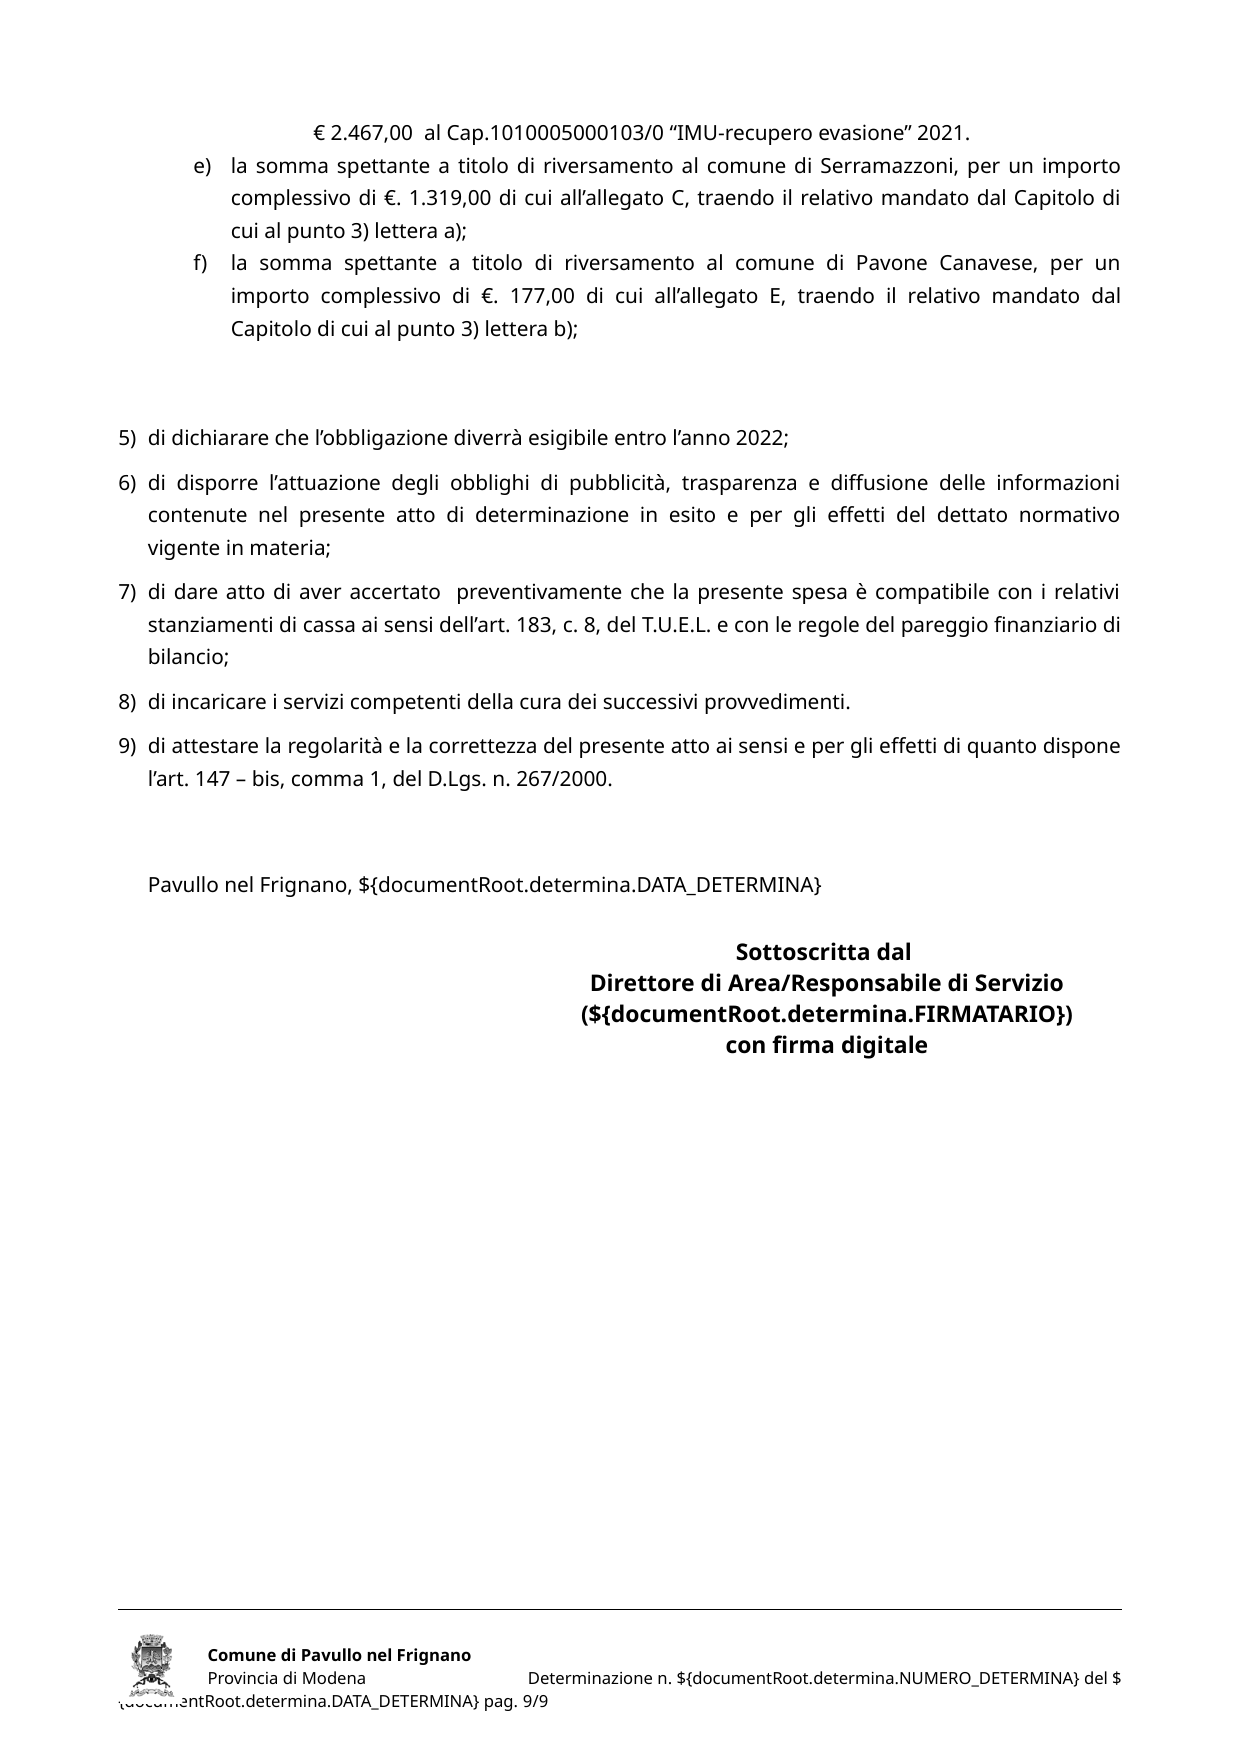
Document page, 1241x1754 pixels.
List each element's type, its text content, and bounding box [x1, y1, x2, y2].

text (${documentRoot.determina.FIRMATARIO}) [532, 998, 1122, 1029]
text Pavullo nel Frignano, ${documentRoot.determina.DATA_DETERMINA} [118, 870, 1122, 899]
list di attestare la regolarità e la correttezza del presente atto ai sensi e per gli effetti di quanto dispone l’art. 147 – bis, comma 1, del D.Lgs. n. 267/2000. [118, 731, 1122, 792]
list la somma spettante a titolo di riversamento al comune di Serramazzoni, per un importo complessivo di €. 1.319,00 di cui all’allegato C, traendo il relativo mandato dal Capitolo di cui al punto 3) lettera a); [193, 151, 1122, 244]
list di disporre l’attuazione degli obblighi di pubblicità, trasparenza e diffusione delle informazioni contenute nel presente atto di determinazione in esito e per gli effetti del dettato normativo vigente in materia; [118, 468, 1122, 561]
text con firma digitale [532, 1029, 1122, 1061]
text Direttore di Area/Responsabile di Servizio [532, 967, 1122, 998]
list di dare atto di aver accertato preventivamente che la presente spesa è compatibile con i relativi stanziamenti di cassa ai sensi dell’art. 183, c. 8, del T.U.E.L. e con le regole del pareggio finanziario di bilancio; [118, 577, 1122, 671]
picture [120, 1631, 183, 1704]
list € 2.467,00 al Cap.1010005000103/0 “IMU-recupero evasione” 2021. [283, 118, 1122, 147]
text Sottoscritta dal [532, 936, 1122, 967]
list la somma spettante a titolo di riversamento al comune di Pavone Canavese, per un importo complessivo di €. 177,00 di cui all’allegato E, traendo il relativo mandato dal Capitolo di cui al punto 3) lettera b); [193, 248, 1122, 342]
list di dichiarare che l’obbligazione diverrà esigibile entro l’anno 2022; [118, 423, 1122, 452]
list di incaricare i servizi competenti della cura dei successivi provvedimenti. [118, 687, 1122, 715]
